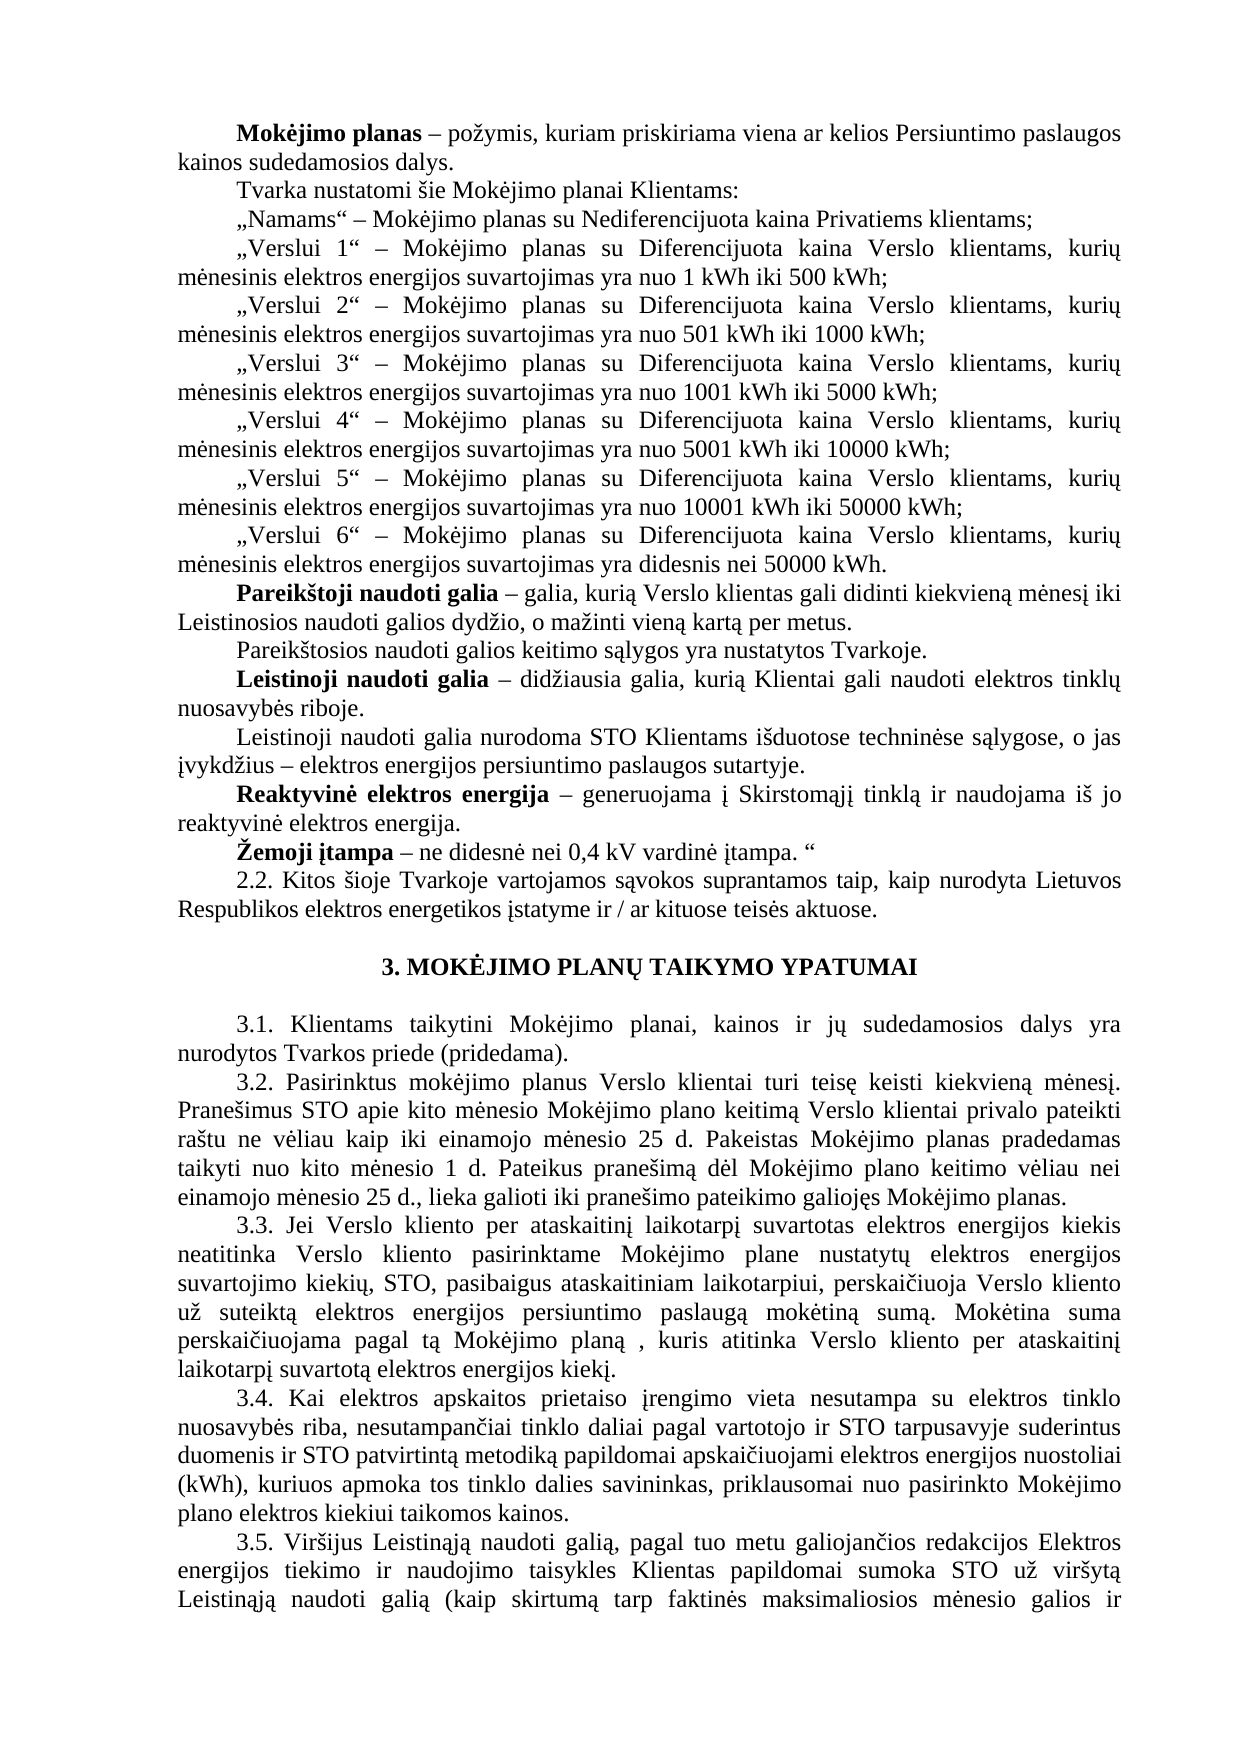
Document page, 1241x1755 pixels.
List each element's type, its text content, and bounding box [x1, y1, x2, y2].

text 3.4. Kai elektros apskaitos prietaiso įrengimo vieta nesutampa su elektros tinklo nuosavybės riba, nesutampančiai tinklo daliai pagal vartotojo ir STO tarpusavyje suderintus duomenis ir STO patvirtintą metodiką papildomai apskaičiuojami elektros energijos nuostoliai (kWh), kuriuos apmoka tos tinklo dalies savininkas, priklausomai nuo pasirinkto Mokėjimo plano elektros kiekiui taikomos kainos. [177, 1383, 1122, 1527]
text 2.2. Kitos šioje Tvarkoje vartojamos sąvokos suprantamos taip, kaip nurodyta Lietuvos Respublikos elektros energetikos įstatyme ir / ar kituose teisės aktuose. [177, 866, 1122, 923]
text 3.5. Viršijus Leistinąją naudoti galią, pagal tuo metu galiojančios redakcijos Elektros energijos tiekimo ir naudojimo taisykles Klientas papildomai sumoka STO už viršytą Leistinąją naudoti galią (kaip skirtumą tarp faktinės maksimaliosios mėnesio galios ir [177, 1527, 1122, 1613]
text 3.1. Klientams taikytini Mokėjimo planai, kainos ir jų sudedamosios dalys yra nurodytos Tvarkos priede (pridedama). [177, 1009, 1122, 1067]
text Tvarka nustatomi šie Mokėjimo planai Klientams: [177, 176, 1122, 204]
text „Verslui 5“ – Mokėjimo planas su Diferencijuota kaina Verslo klientams, kurių mėnesinis elektros energijos suvartojimas yra nuo 10001 kWh iki 50000 kWh; [177, 463, 1122, 521]
text „Verslui 6“ – Mokėjimo planas su Diferencijuota kaina Verslo klientams, kurių mėnesinis elektros energijos suvartojimas yra didesnis nei 50000 kWh. [177, 521, 1122, 578]
text 3.2. Pasirinktus mokėjimo planus Verslo klientai turi teisę keisti kiekvieną mėnesį. Pranešimus STO apie kito mėnesio Mokėjimo plano keitimą Verslo klientai privalo pateikti raštu ne vėliau kaip iki einamojo mėnesio 25 d. Pakeistas Mokėjimo planas pradedamas taikyti nuo kito mėnesio 1 d. Pateikus pranešimą dėl Mokėjimo plano keitimo vėliau nei einamojo mėnesio 25 d., lieka galioti iki pranešimo pateikimo galiojęs Mokėjimo planas. [177, 1067, 1122, 1211]
text Reaktyvinė elektros energija – generuojama į Skirstomąjį tinklą ir naudojama iš jo reaktyvinė elektros energija. [177, 779, 1122, 837]
text Leistinoji naudoti galia – didžiausia galia, kurią Klientai gali naudoti elektros tinklų nuosavybės riboje. [177, 664, 1122, 722]
text „Namams“ – Mokėjimo planas su Nediferencijuota kaina Privatiems klientams; [177, 204, 1122, 233]
text „Verslui 3“ – Mokėjimo planas su Diferencijuota kaina Verslo klientams, kurių mėnesinis elektros energijos suvartojimas yra nuo 1001 kWh iki 5000 kWh; [177, 348, 1122, 406]
text Leistinoji naudoti galia nurodoma STO Klientams išduotose techninėse sąlygose, o jas įvykdžius – elektros energijos persiuntimo paslaugos sutartyje. [177, 722, 1122, 779]
text Žemoji įtampa – ne didesnė nei 0,4 kV vardinė įtampa. “ [177, 837, 1122, 866]
text „Verslui 2“ – Mokėjimo planas su Diferencijuota kaina Verslo klientams, kurių mėnesinis elektros energijos suvartojimas yra nuo 501 kWh iki 1000 kWh; [177, 291, 1122, 348]
text Pareikštoji naudoti galia – galia, kurią Verslo klientas gali didinti kiekvieną mėnesį iki Leistinosios naudoti galios dydžio, o mažinti vieną kartą per metus. [177, 578, 1122, 636]
text Pareikštosios naudoti galios keitimo sąlygos yra nustatytos Tvarkoje. [177, 636, 1122, 664]
text 3. MOKĖJIMO PLANŲ TAIKYMO YPATUMAI [177, 952, 1122, 981]
text Mokėjimo planas – požymis, kuriam priskiriama viena ar kelios Persiuntimo paslaugos kainos sudedamosios dalys. [177, 118, 1122, 176]
text „Verslui 4“ – Mokėjimo planas su Diferencijuota kaina Verslo klientams, kurių mėnesinis elektros energijos suvartojimas yra nuo 5001 kWh iki 10000 kWh; [177, 406, 1122, 463]
text „Verslui 1“ – Mokėjimo planas su Diferencijuota kaina Verslo klientams, kurių mėnesinis elektros energijos suvartojimas yra nuo 1 kWh iki 500 kWh; [177, 233, 1122, 291]
text 3.3. Jei Verslo kliento per ataskaitinį laikotarpį suvartotas elektros energijos kiekis neatitinka Verslo kliento pasirinktame Mokėjimo plane nustatytų elektros energijos suvartojimo kiekių, STO, pasibaigus ataskaitiniam laikotarpiui, perskaičiuoja Verslo kliento už suteiktą elektros energijos persiuntimo paslaugą mokėtiną sumą. Mokėtina suma perskaičiuojama pagal tą Mokėjimo planą , kuris atitinka Verslo kliento per ataskaitinį laikotarpį suvartotą elektros energijos kiekį. [177, 1211, 1122, 1383]
